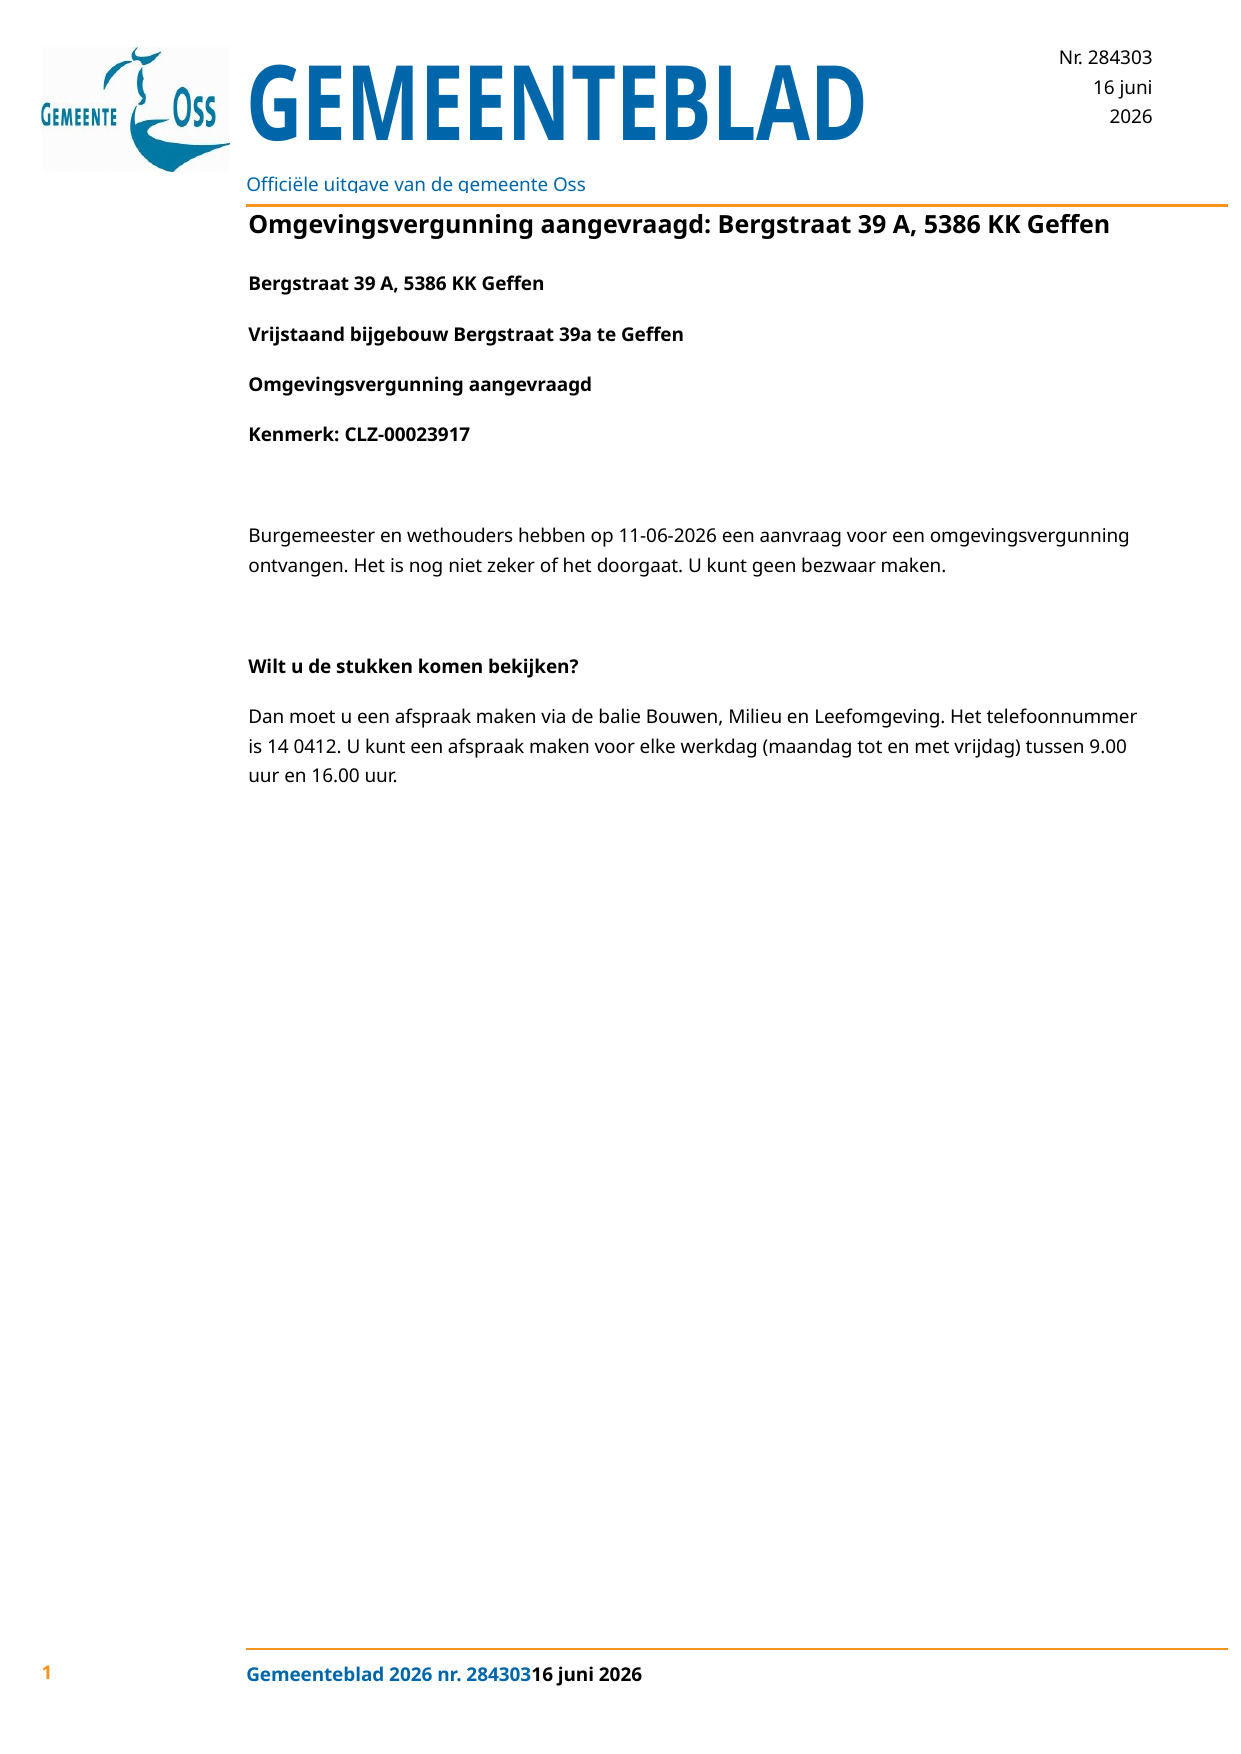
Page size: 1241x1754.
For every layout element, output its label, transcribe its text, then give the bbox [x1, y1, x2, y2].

text Bergstraat 39 A, 5386 KK Geffen [248, 270, 1152, 296]
text Dan moet u een afspraak maken via de balie Bouwen, Milieu en Leefomgeving. Het telefoonnummer is 14 0412. U kunt een afspraak maken voor elke werkdag (maandag tot en met vrijdag) tussen 9.00 uur en 16.00 uur. [248, 703, 1152, 788]
text Burgemeester en wethouders hebben op 11-06-2026 een aanvraag voor een omgevingsvergunning ontvangen. Het is nog niet zeker of het doorgaat. U kunt geen bezwaar maken. [248, 522, 1152, 578]
text Wilt u de stukken komen bekijken? [248, 653, 1152, 678]
text Omgevingsvergunning aangevraagd: Bergstraat 39 A, 5386 KK Geffen [248, 207, 1152, 241]
text Vrijstaand bijgebouw Bergstraat 39a te Geffen [248, 321, 1152, 346]
text Omgevingsvergunning aangevraagd [248, 371, 1152, 397]
text Kenmerk: CLZ-00023917 [248, 422, 1152, 447]
picture [41, 47, 231, 172]
